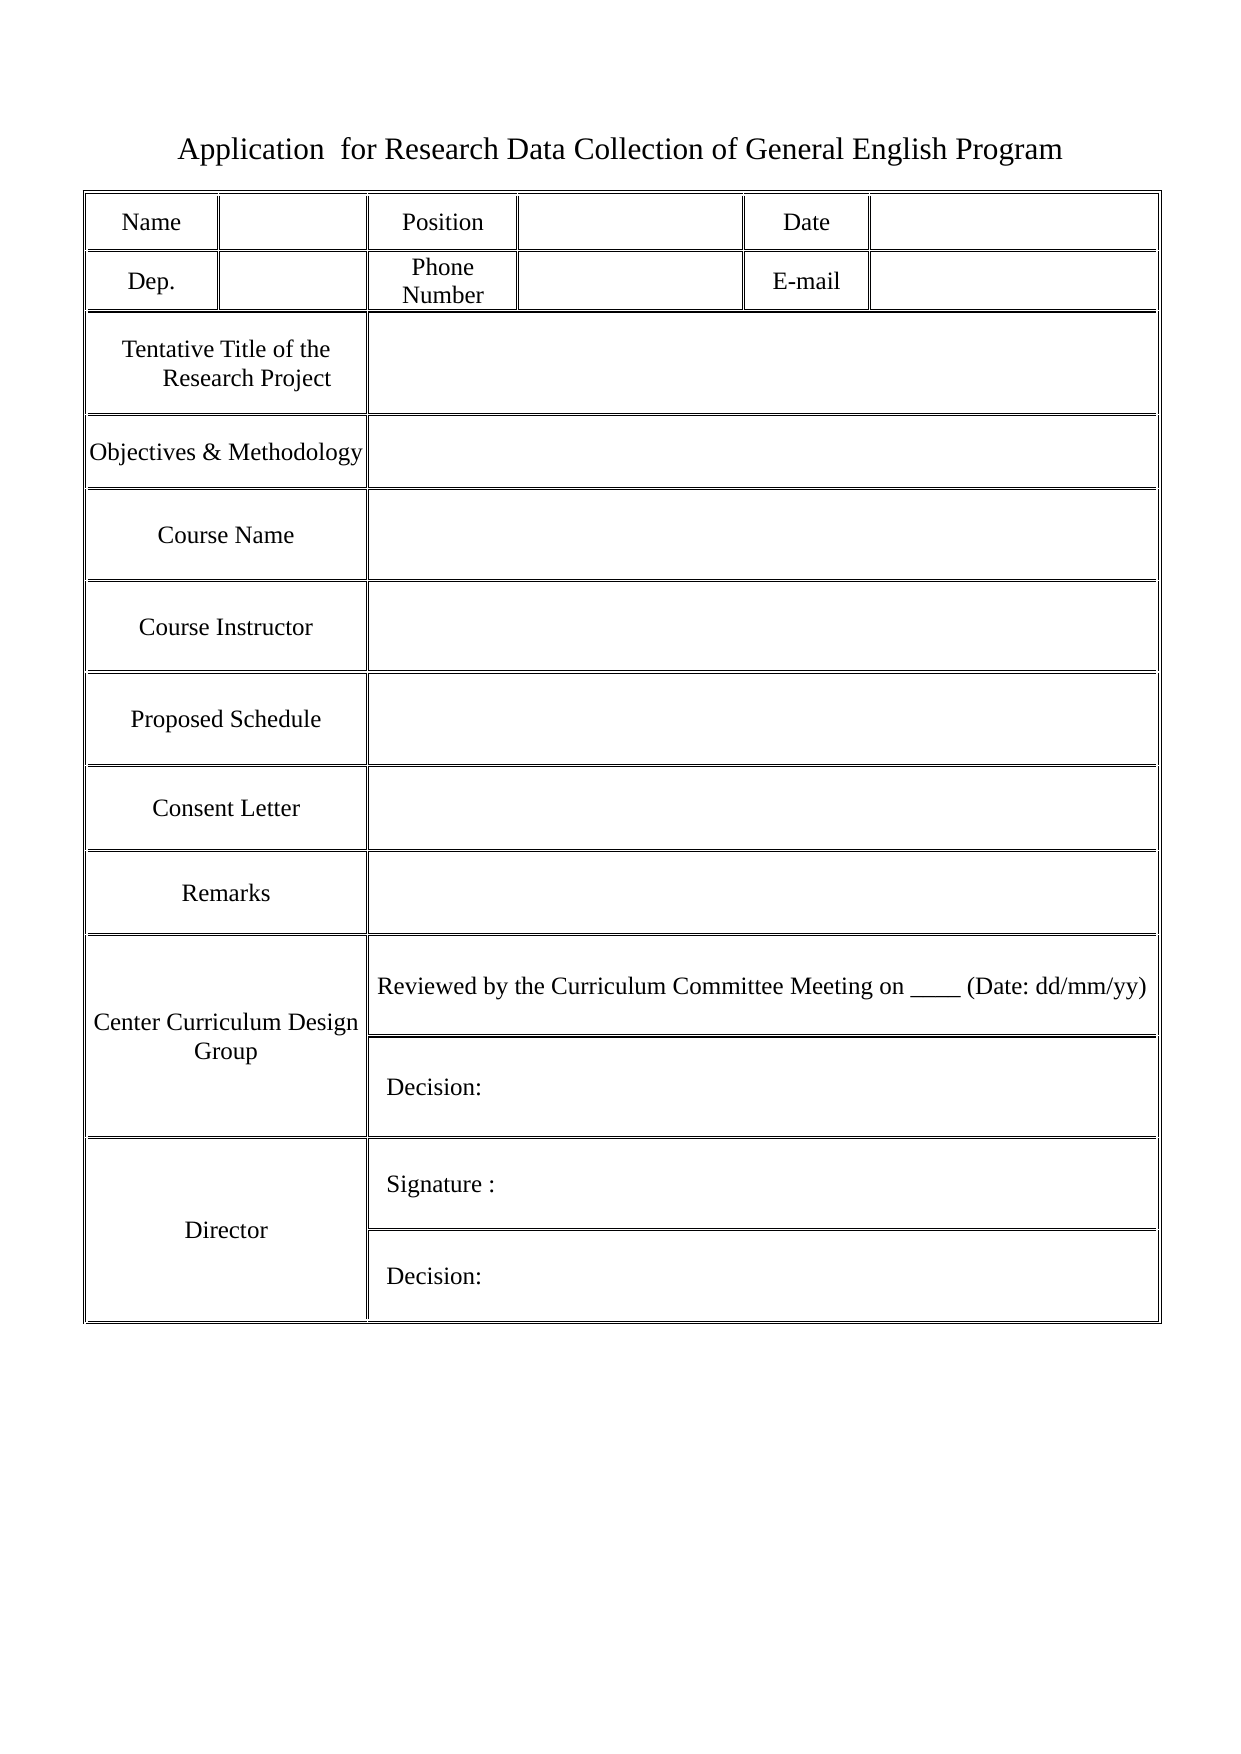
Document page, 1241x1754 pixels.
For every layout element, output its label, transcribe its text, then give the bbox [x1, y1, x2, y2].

table_cell [369, 413, 1158, 487]
table_header Name [86, 194, 218, 249]
table_cell [369, 487, 1158, 578]
table_cell Consent Letter [84, 764, 368, 848]
table_cell Course Instructor [86, 579, 366, 670]
table_cell Decision: [368, 1034, 1160, 1136]
table_cell [220, 252, 366, 309]
table_cell [369, 579, 1158, 670]
table_cell [519, 252, 742, 309]
table_cell [368, 670, 1160, 764]
table_cell Course Name [86, 487, 366, 578]
table_cell Center Curriculum Design Group [84, 933, 368, 1136]
text Application for Research Data Collection of General English Program [89, 126, 1152, 168]
table_cell Proposed Schedule [84, 670, 368, 764]
table_header [870, 194, 1158, 249]
table_cell [871, 249, 1158, 309]
table_cell Tentative Title of the Research Project [84, 309, 368, 413]
table_header [218, 191, 368, 249]
table_cell E-mail [745, 252, 868, 309]
table_cell Signature : [369, 1136, 1158, 1228]
table_cell Remarks [86, 849, 366, 933]
table_cell Reviewed by the Curriculum Committee Meeting on ____ (Date: dd/mm/yy) [368, 933, 1160, 1034]
table_header Position [368, 191, 518, 249]
table_header [518, 194, 743, 249]
table_cell Dep. [86, 249, 217, 309]
table_cell Director [86, 1136, 368, 1321]
table_cell [368, 764, 1160, 848]
table_header Date [743, 194, 869, 249]
table_cell Objectives & Methodology [86, 413, 366, 487]
table_cell Phone Number [369, 252, 516, 309]
table_cell [368, 309, 1160, 413]
table_cell Decision: [368, 1228, 1160, 1321]
table_cell [369, 849, 1158, 933]
